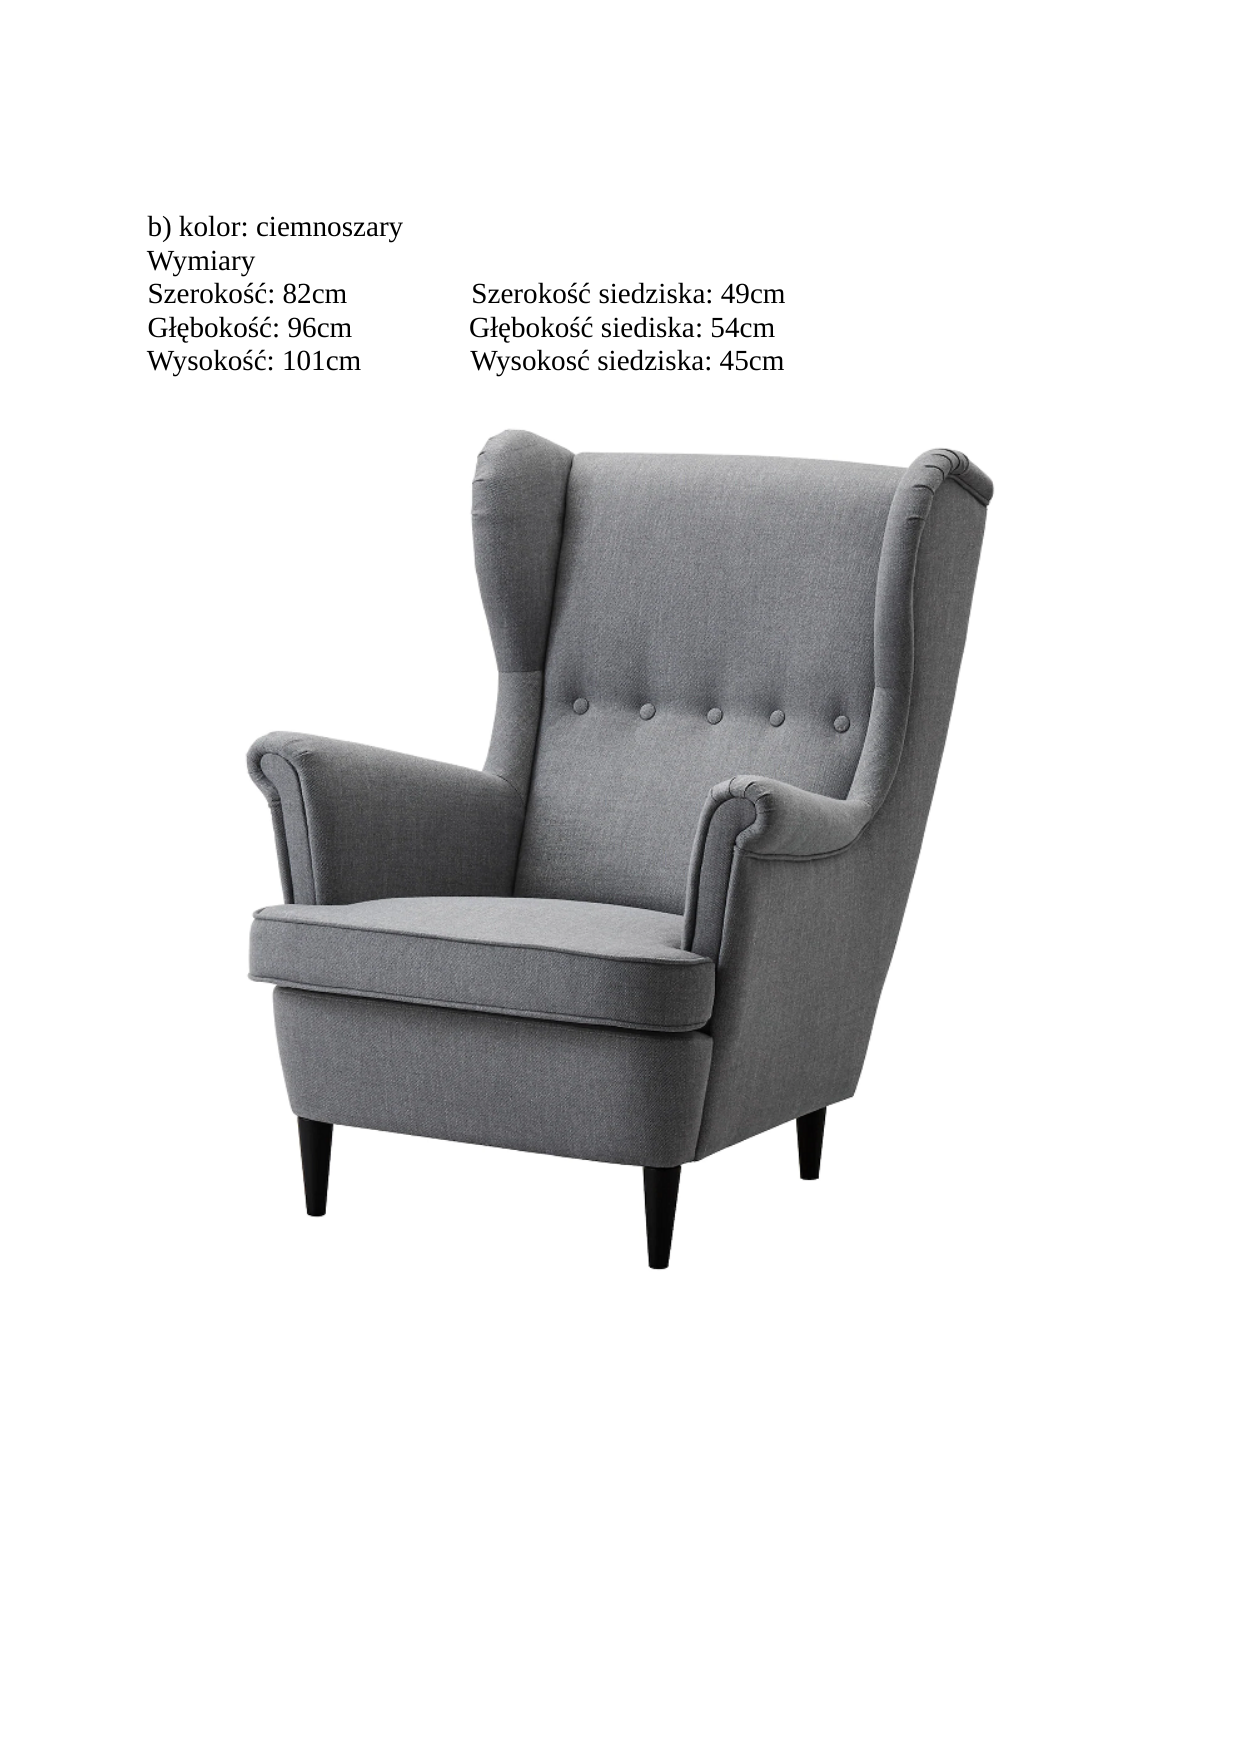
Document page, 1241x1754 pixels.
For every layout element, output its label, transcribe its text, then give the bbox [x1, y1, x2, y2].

text Szerokość: 82cm Szerokość siedziska: 49cm [118, 276, 1122, 310]
text Głębokość: 96cm Głębokość siediska: 54cm [118, 310, 1122, 343]
text Wymiary [118, 243, 1122, 276]
text Wysokość: 101cm Wysokosć siedziska: 45cm [118, 343, 1122, 377]
text b) kolor: ciemnoszary [118, 209, 1122, 243]
